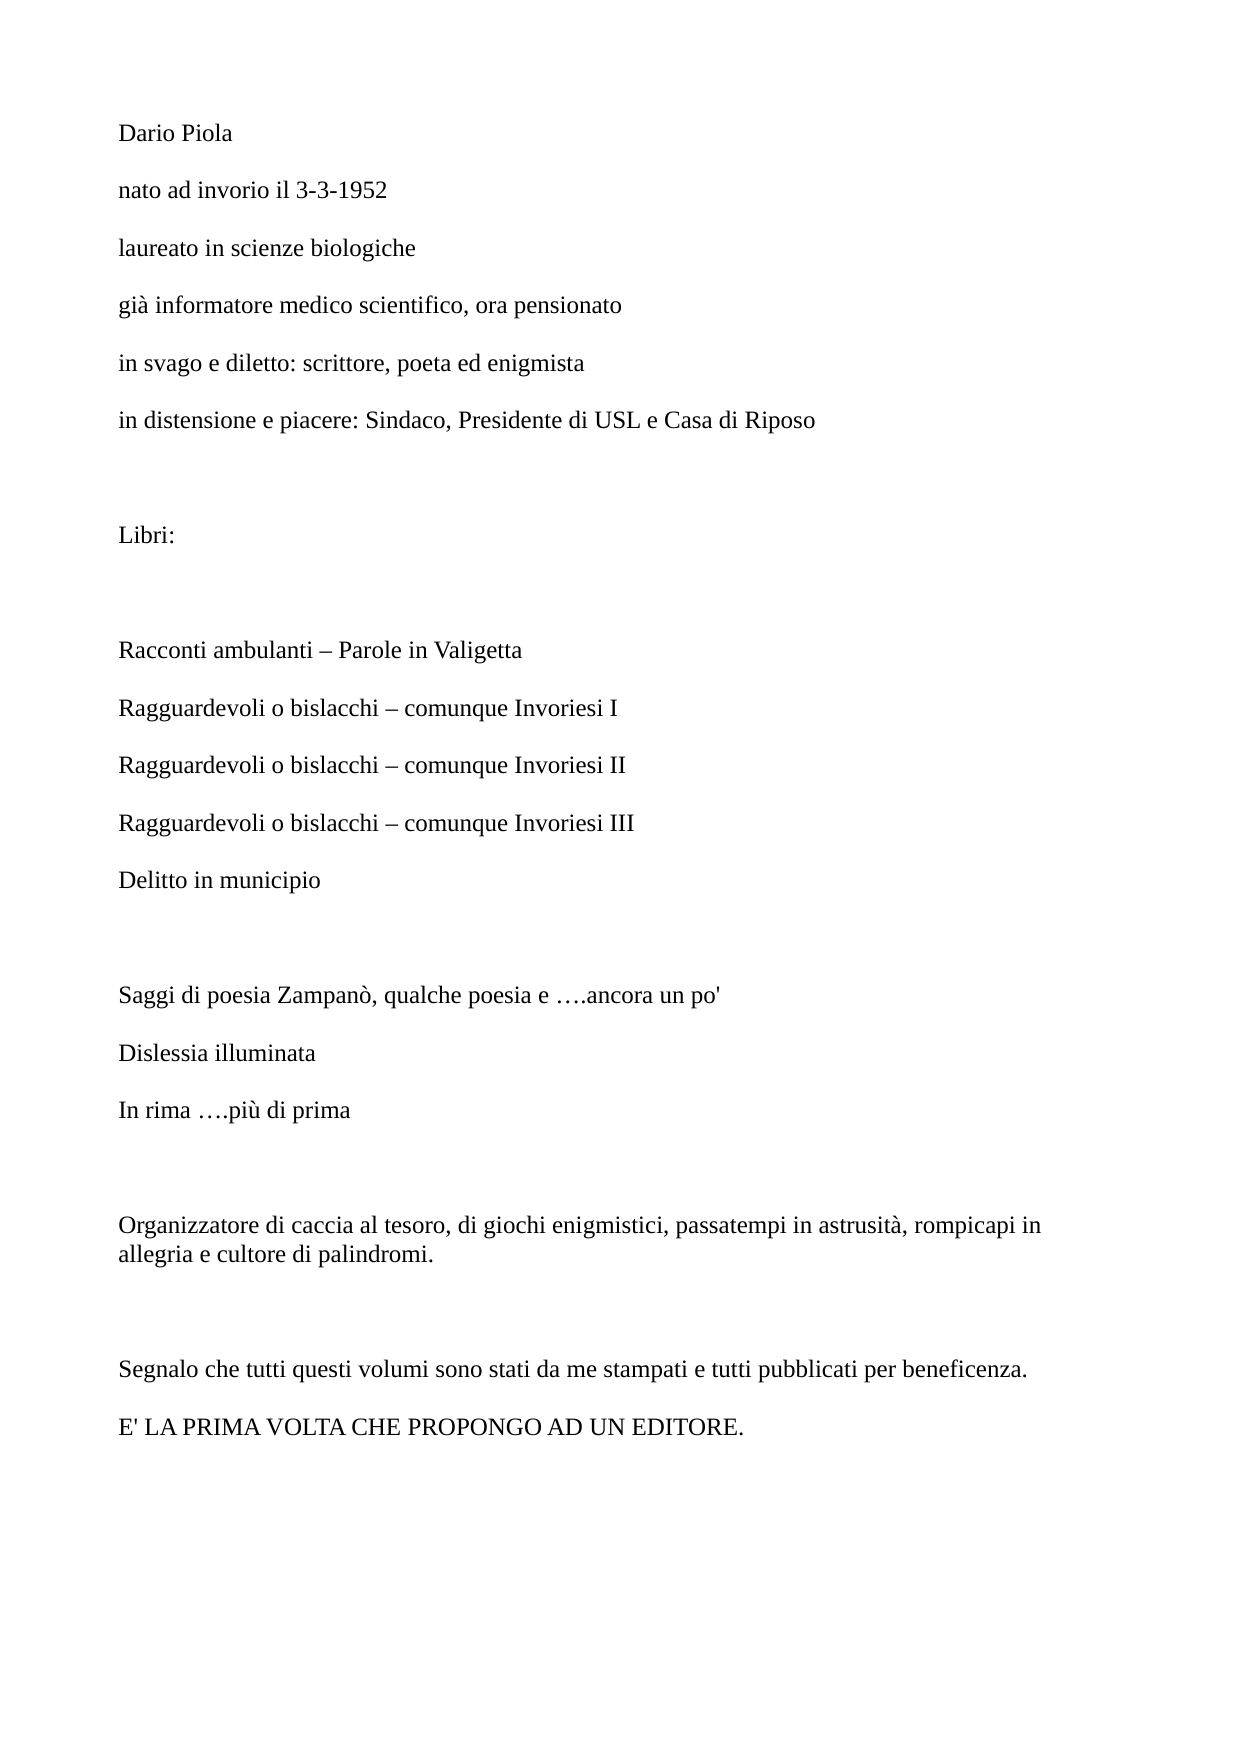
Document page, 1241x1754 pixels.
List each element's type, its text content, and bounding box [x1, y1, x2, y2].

text E' LA PRIMA VOLTA CHE PROPONGO AD UN EDITORE. [118, 1412, 1122, 1441]
text Ragguardevoli o bislacchi – comunque Invoriesi II [118, 751, 1122, 779]
text Segnalo che tutti questi volumi sono stati da me stampati e tutti pubblicati per beneficenza. [118, 1354, 1122, 1383]
text Ragguardevoli o bislacchi – comunque Invoriesi III [118, 808, 1122, 837]
text Libri: [118, 521, 1122, 549]
text Dislessia illuminata [118, 1038, 1122, 1067]
text Saggi di poesia Zampanò, qualche poesia e ….ancora un po' [118, 981, 1122, 1009]
text Dario Piola [118, 118, 1122, 147]
text in distensione e piacere: Sindaco, Presidente di USL e Casa di Riposo [118, 406, 1122, 434]
text in svago e diletto: scrittore, poeta ed enigmista [118, 348, 1122, 377]
text già informatore medico scientifico, ora pensionato [118, 291, 1122, 319]
text laureato in scienze biologiche [118, 233, 1122, 262]
text Racconti ambulanti – Parole in Valigetta [118, 636, 1122, 664]
text In rima ….più di prima [118, 1096, 1122, 1124]
text Ragguardevoli o bislacchi – comunque Invoriesi I [118, 693, 1122, 722]
text Organizzatore di caccia al tesoro, di giochi enigmistici, passatempi in astrusità, rompicapi in allegria e cultore di palindromi. [118, 1211, 1122, 1268]
text nato ad invorio il 3-3-1952 [118, 176, 1122, 204]
text Delitto in municipio [118, 866, 1122, 894]
